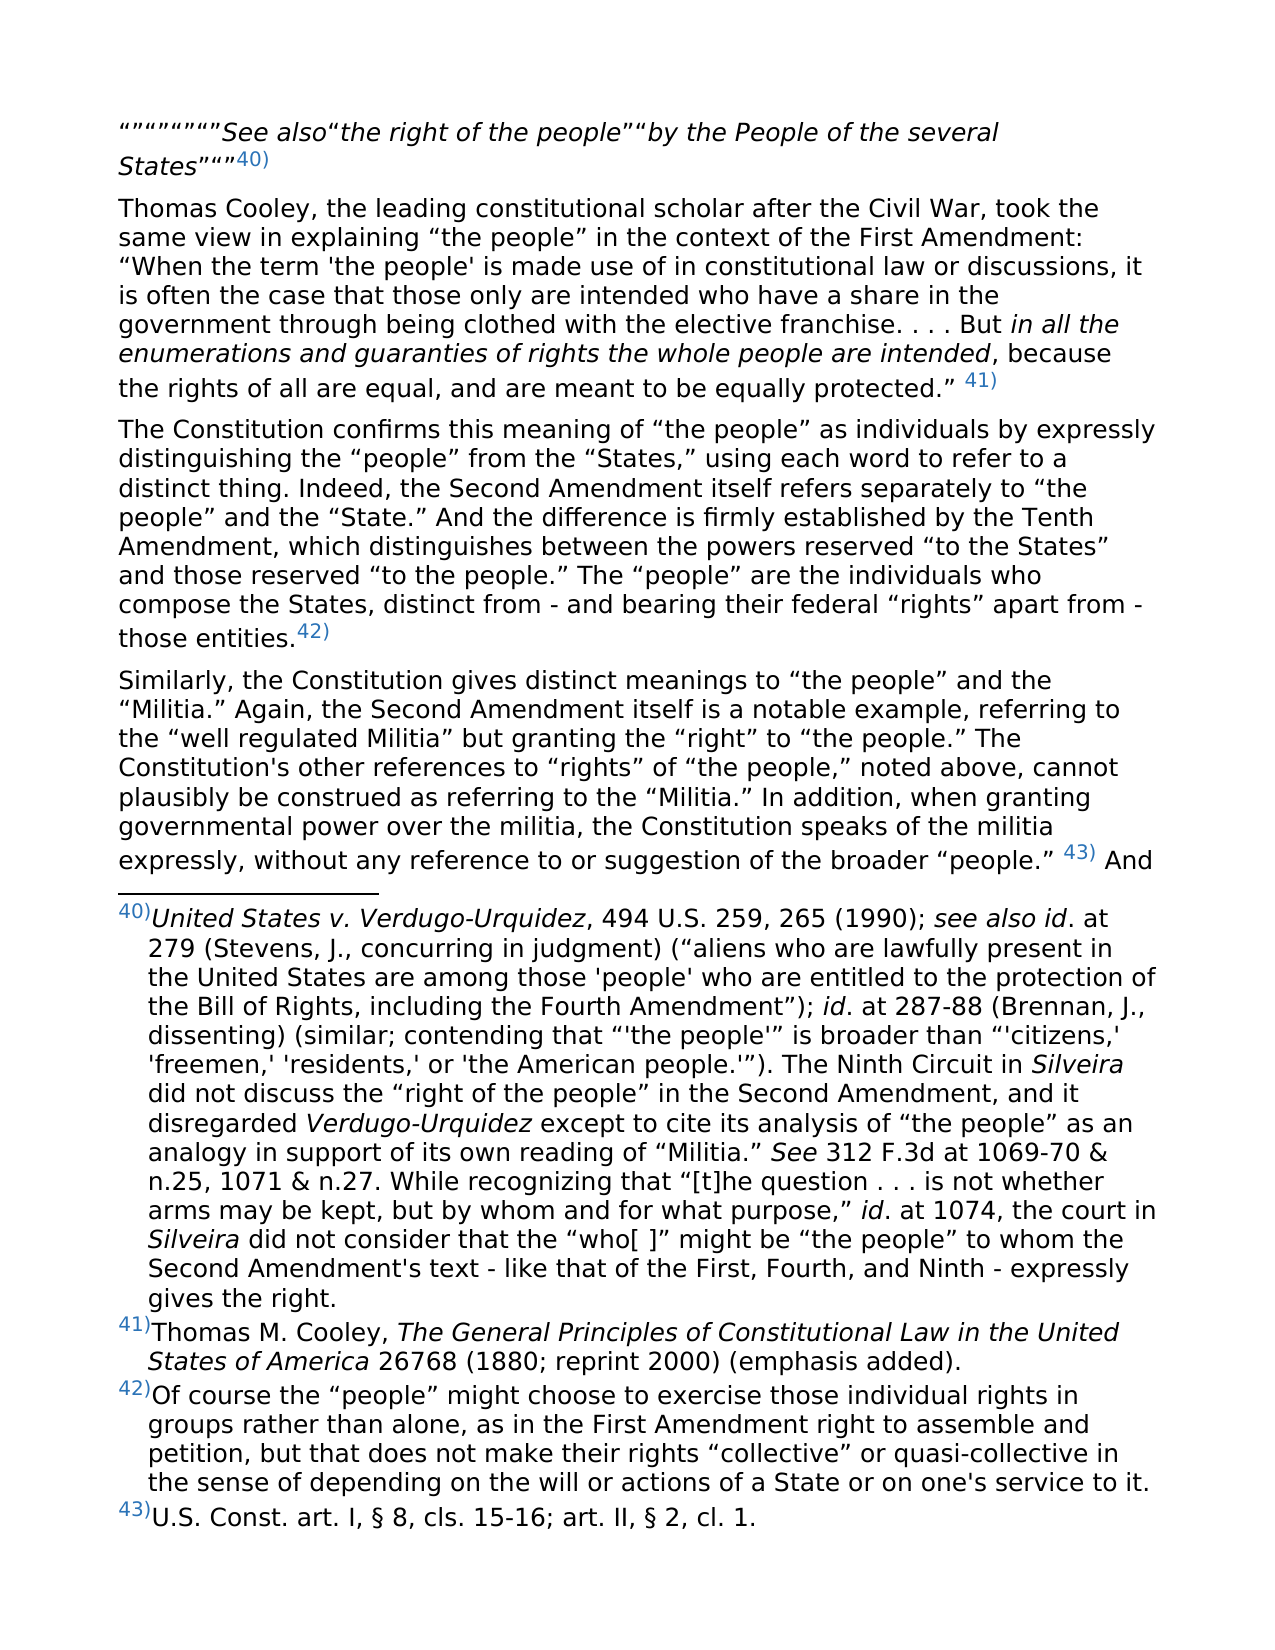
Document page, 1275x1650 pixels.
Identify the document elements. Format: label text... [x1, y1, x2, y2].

text U.S. Const. art. I, § 8, cls. 15-16; art. II, § 2, cl. 1. [118, 1498, 1157, 1532]
text Thomas Cooley, the leading constitutional scholar after the Civil War, took the same view in explaining “the people” in the context of the First Amendment: “When the term 'the people' is made use of in constitutional law or discussions, it is often the case that those only are intended who have a share in the government through being clothed with the elective franchise. . . . But in all the enumerations and guaranties of rights the whole people are intended, because the rights of all are equal, and are meant to be equally protected.” [118, 194, 1157, 403]
text The Constitution confirms this meaning of “the people” as individuals by expressly distinguishing the “people” from the “States,” using each word to refer to a distinct thing. Indeed, the Second Amendment itself refers separately to “the people” and the “State.” And the difference is firmly established by the Tenth Amendment, which distinguishes between the powers reserved “to the States” and those reserved “to the people.” The “people” are the individuals who compose the States, distinct from - and bearing their federal “rights” apart from - those entities. [118, 415, 1157, 654]
text “”“”“”“”See also“the right of the people”“by the People of the several States”“” [118, 118, 1157, 181]
text Thomas M. Cooley, The General Principles of Constitutional Law in the United States of America 267­68 (1880; reprint 2000) (emphasis added). [118, 1313, 1157, 1376]
text Similarly, the Constitution gives distinct meanings to “the people” and the “Militia.” Again, the Second Amendment itself is a notable example, referring to the “well regulated Militia” but granting the “right” to “the people.” The Constitution's other references to “rights” of “the people,” noted above, cannot plausibly be construed as referring to the “Militia.” In addition, when granting governmental power over the militia, the Constitution speaks of the militia expressly, without any reference to or suggestion of the broader “people.” And the Fifth Amendment's Grand Jury Clause, which distinguishes between all “person[s]” and those serving in the army, navy, or “the Militia, when in actual service,” indicates that where the Constitution addresses rights that turn on service in the militia it does so expressly. [118, 666, 1157, 875]
text Of course the “people” might choose to exercise those individual rights in groups rather than alone, as in the First Amendment right to assemble and petition, but that does not make their rights “collective” or quasi-collective in the sense of depending on the will or actions of a State or on one's service to it. [118, 1376, 1157, 1498]
text United States v. Verdugo-Urquidez, 494 U.S. 259, 265 (1990); see also id. at 279 (Stevens, J., concurring in judgment) (“aliens who are lawfully present in the United States are among those 'people' who are entitled to the protection of the Bill of Rights, including the Fourth Amendment”); id. at 287-88 (Brennan, J., dissenting) (similar; contending that “'the people'” is broader than “'citizens,' 'freemen,' 'residents,' or 'the American people.'”). The Ninth Circuit in Silveira did not discuss the “right of the people” in the Second Amendment, and it disregarded Verdugo-Urquidez except to cite its analysis of “the people” as an analogy in support of its own reading of “Militia.” See 312 F.3d at 1069-70 & n.25, 1071 & n.27. While recognizing that “[t]he question . . . is not whether arms may be kept, but by whom and for what purpose,” id. at 1074, the court in Silveira did not consider that the “who[ ]” might be “the people” to whom the Second Amendment's text - like that of the First, Fourth, and Ninth - expressly gives the right. [118, 900, 1157, 1313]
